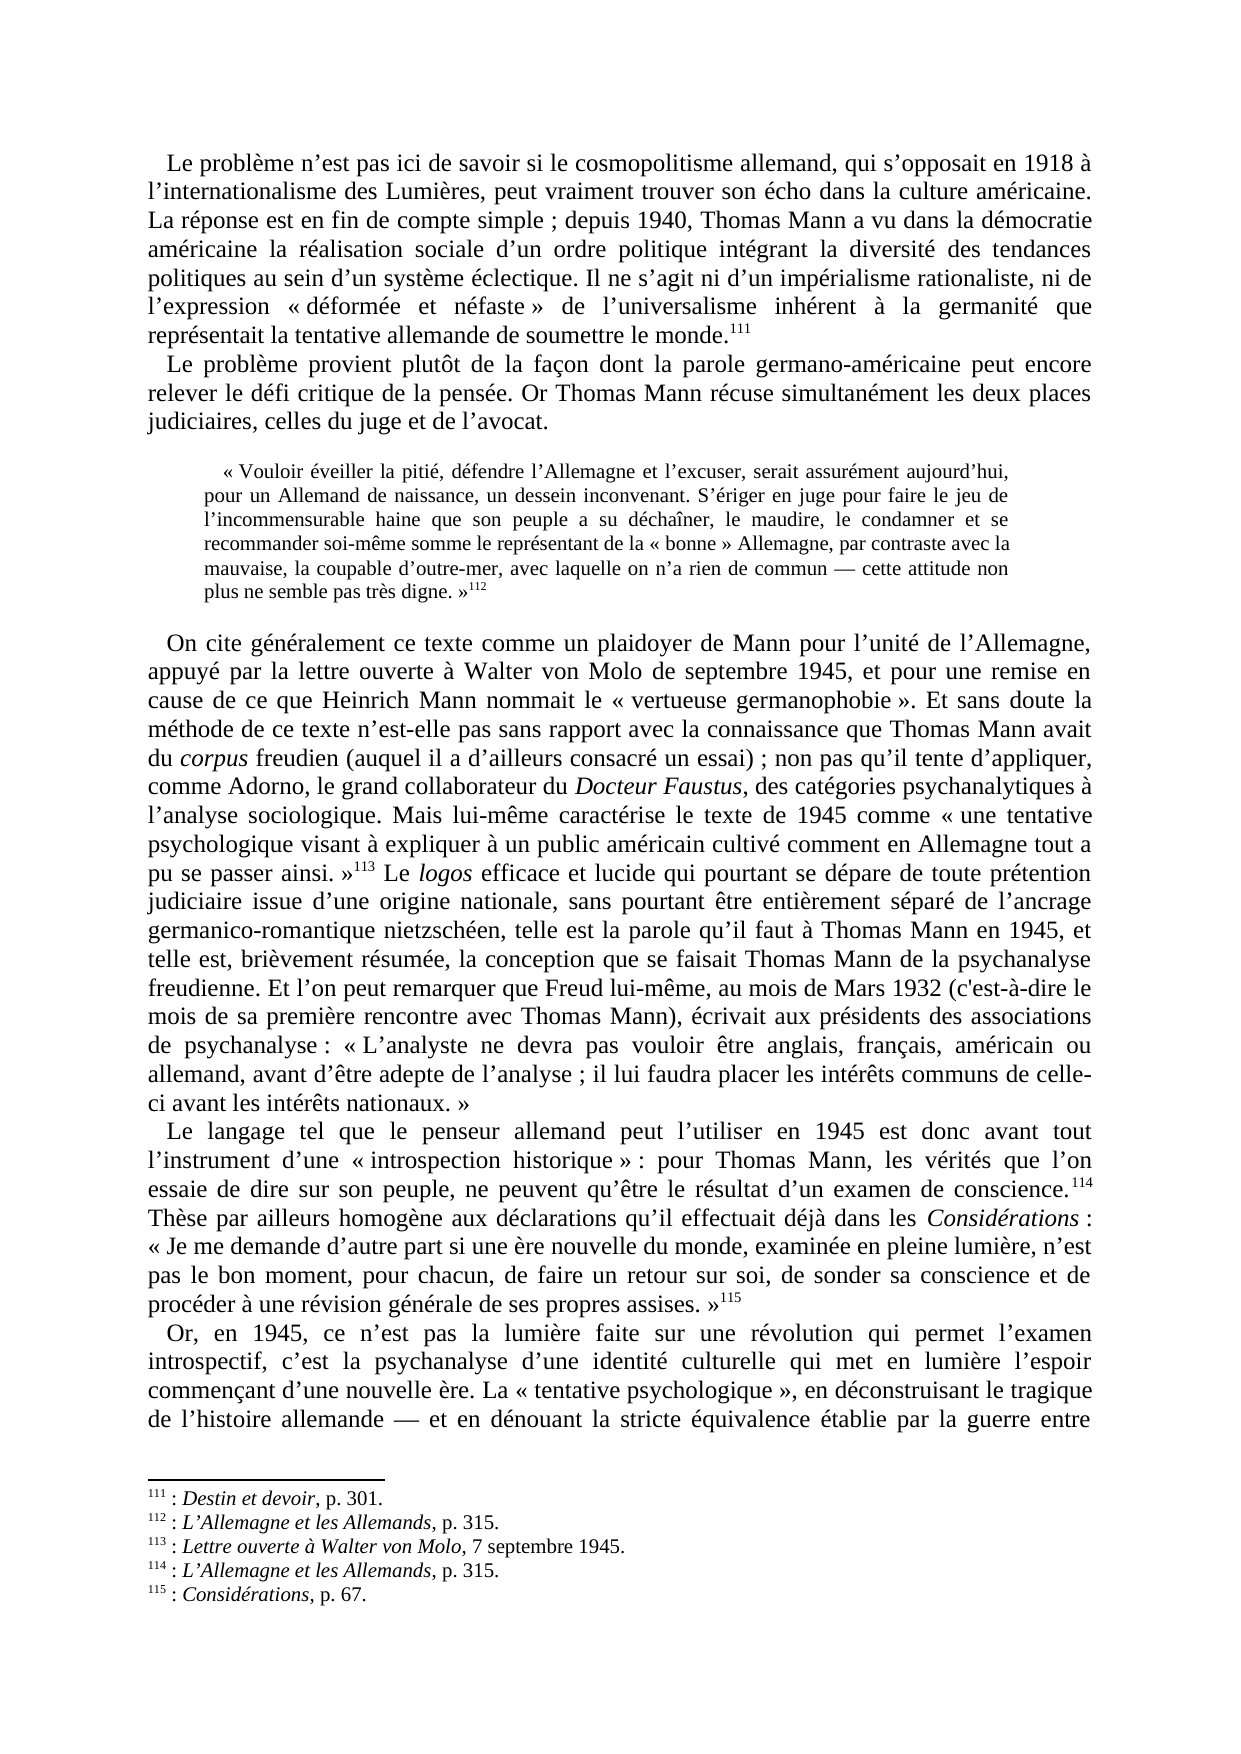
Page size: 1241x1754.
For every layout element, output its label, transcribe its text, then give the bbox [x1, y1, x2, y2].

text Le langage tel que le penseur allemand peut l’utiliser en 1945 est donc avant tout l’instrument d’une « introspection historique » : pour Thomas Mann, les vérités que l’on essaie de dire sur son peuple, ne peuvent qu’être le résultat d’un examen de conscience. Thèse par ailleurs homogène aux déclarations qu’il effectuait déjà dans les Considérations : « Je me demande d’autre part si une ère nouvelle du monde, examinée en pleine lumière, n’est pas le bon moment, pour chacun, de faire un retour sur soi, de sonder sa conscience et de procéder à une révision générale de ses propres assises. » [148, 1116, 1093, 1318]
text : Destin et devoir, p. 301. [148, 1486, 1093, 1510]
text : Considérations, p. 67. [148, 1582, 1093, 1606]
text On cite généralement ce texte comme un plaidoyer de Mann pour l’unité de l’Allemagne, appuyé par la lettre ouverte à Walter von Molo de septembre 1945, et pour une remise en cause de ce que Heinrich Mann nommait le « vertueuse germanophobie ». Et sans doute la méthode de ce texte n’est-elle pas sans rapport avec la connaissance que Thomas Mann avait du corpus freudien (auquel il a d’ailleurs consacré un essai) ; non pas qu’il tente d’appliquer, comme Adorno, le grand collaborateur du Docteur Faustus, des catégories psychanalytiques à l’analyse sociologique. Mais lui-même caractérise le texte de 1945 comme « une tentative psychologique visant à expliquer à un public américain cultivé comment en Allemagne tout a pu se passer ainsi. » Le logos efficace et lucide qui pourtant se dépare de toute prétention judiciaire issue d’une origine nationale, sans pourtant être entièrement séparé de l’ancrage germanico-romantique nietzschéen, telle est la parole qu’il faut à Thomas Mann en 1945, et telle est, brièvement résumée, la conception que se faisait Thomas Mann de la psychanalyse freudienne. Et l’on peut remarquer que Freud lui-même, au mois de Mars 1932 (c'est-à-dire le mois de sa première rencontre avec Thomas Mann), écrivait aux présidents des associations de psychanalyse : « L’analyste ne devra pas vouloir être anglais, français, américain ou allemand, avant d’être adepte de l’analyse ; il lui faudra placer les intérêts communs de celle-ci avant les intérêts nationaux. » [148, 628, 1093, 1116]
text « Vouloir éveiller la pitié, défendre l’Allemagne et l’excuser, serait assurément aujourd’hui, pour un Allemand de naissance, un dessein inconvenant. S’ériger en juge pour faire le jeu de l’incommensurable haine que son peuple a su déchaîner, le maudire, le condamner et se recommander soi-même somme le représentant de la « bonne » Allemagne, par contraste avec la mauvaise, la coupable d’outre-mer, avec laquelle on n’a rien de commun — cette attitude non plus ne semble pas très digne. » [204, 459, 1010, 603]
text Le problème provient plutôt de la façon dont la parole germano-américaine peut encore relever le défi critique de la pensée. Or Thomas Mann récuse simultanément les deux places judiciaires, celles du juge et de l’avocat. [148, 349, 1093, 435]
text Le problème n’est pas ici de savoir si le cosmopolitisme allemand, qui s’opposait en 1918 à l’internationalisme des Lumières, peut vraiment trouver son écho dans la culture américaine. La réponse est en fin de compte simple ; depuis 1940, Thomas Mann a vu dans la démocratie américaine la réalisation sociale d’un ordre politique intégrant la diversité des tendances politiques au sein d’un système éclectique. Il ne s’agit ni d’un impérialisme rationaliste, ni de l’expression « déformée et néfaste » de l’universalisme inhérent à la germanité que représentait la tentative allemande de soumettre le monde. [148, 148, 1093, 349]
text : L’Allemagne et les Allemands, p. 315. [148, 1510, 1093, 1534]
text Or, en 1945, ce n’est pas la lumière faite sur une révolution qui permet l’examen introspectif, c’est la psychanalyse d’une identité culturelle qui met en lumière l’espoir commençant d’une nouvelle ère. La « tentative psychologique », en déconstruisant le tragique de l’histoire allemande — et en dénouant la stricte équivalence établie par la guerre entre [148, 1318, 1093, 1433]
text : L’Allemagne et les Allemands, p. 315. [148, 1558, 1093, 1582]
text : Lettre ouverte à Walter von Molo, 7 septembre 1945. [148, 1534, 1093, 1558]
